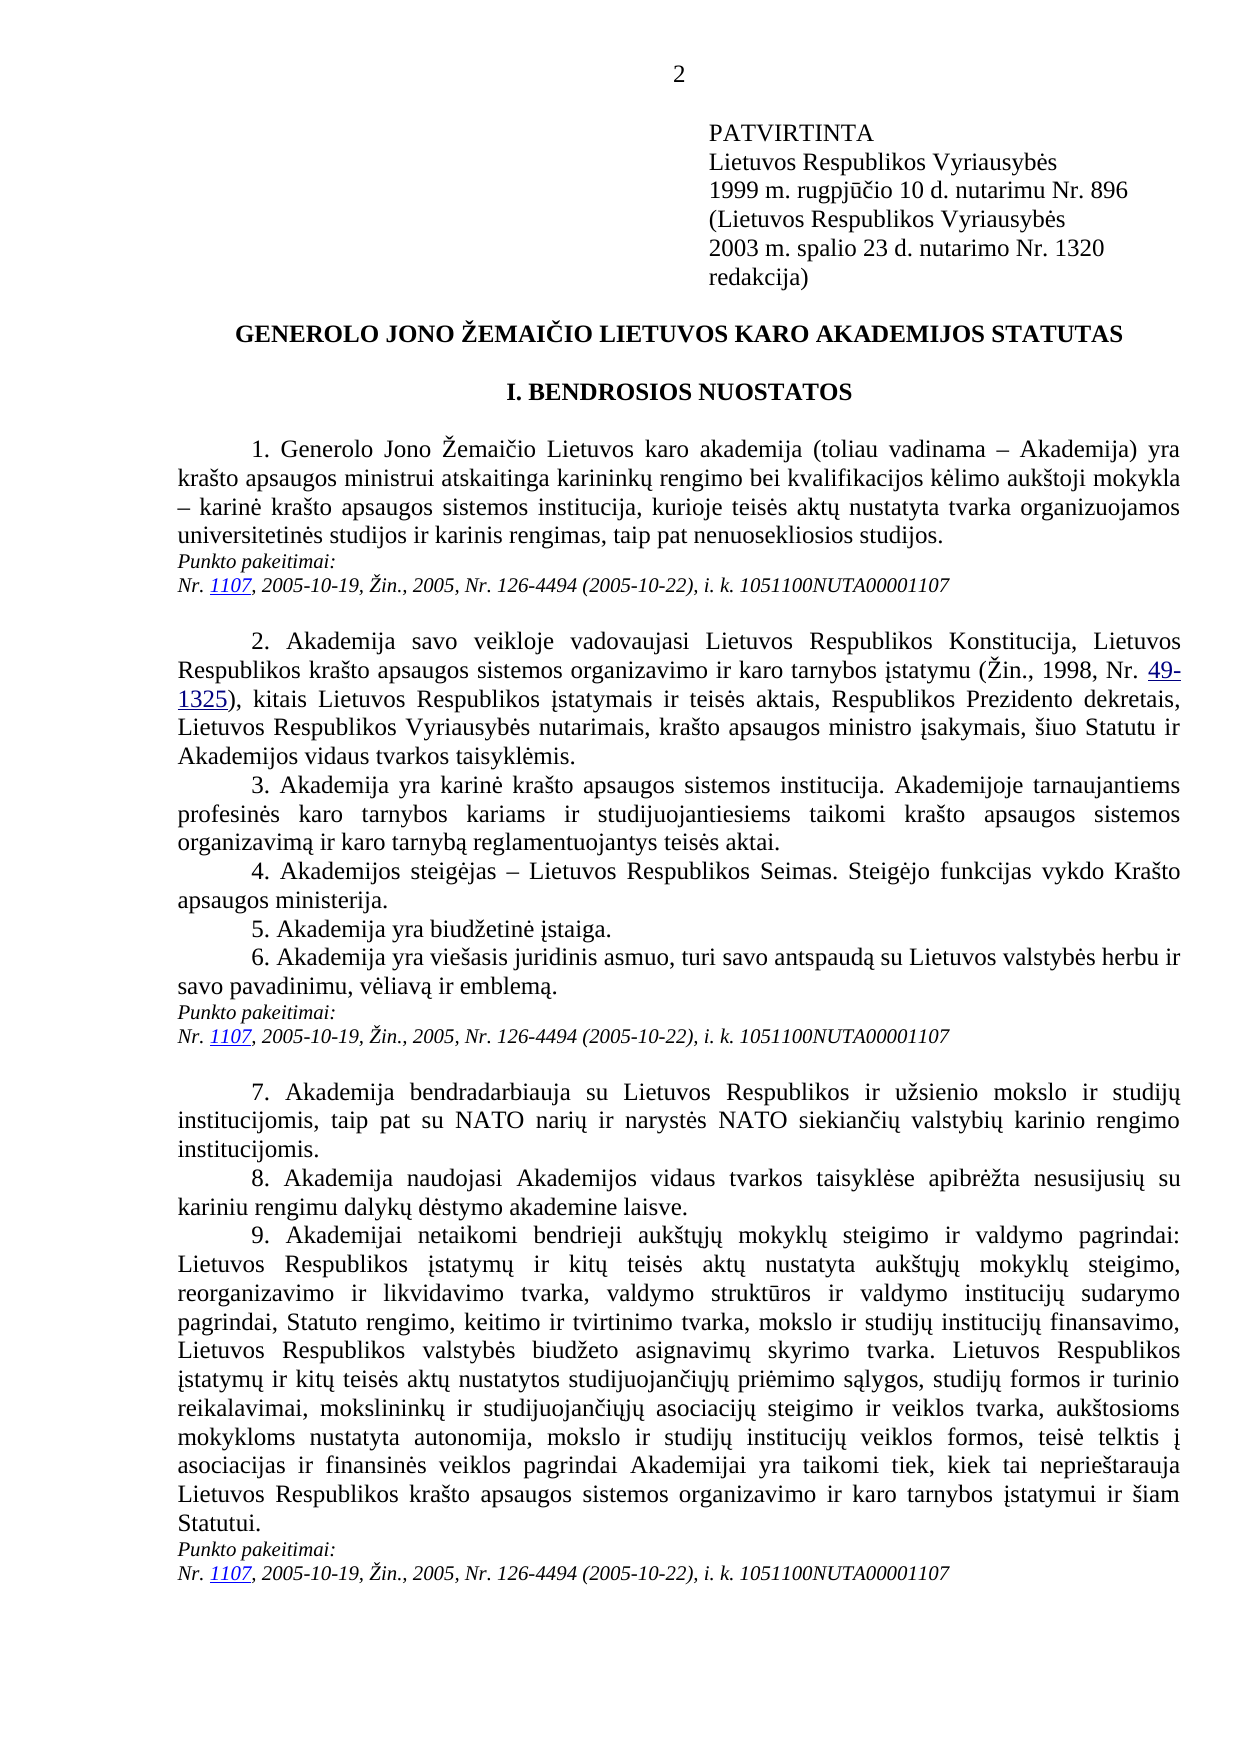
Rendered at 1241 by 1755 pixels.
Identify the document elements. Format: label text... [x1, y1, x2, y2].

text Nr. 1107, 2005-10-19, Žin., 2005, Nr. 126-4494 (2005-10-22), i. k. 1051100NUTA00001107 [177, 1561, 1181, 1585]
text 4. Akademijos steigėjas – Lietuvos Respublikos Seimas. Steigėjo funkcijas vykdo Krašto apsaugos ministerija. [177, 856, 1181, 914]
text 5. Akademija yra biudžetinė įstaiga. [177, 914, 1181, 942]
text 1999 m. rugpjūčio 10 d. nutarimu Nr. 896 [177, 176, 1181, 204]
text Punkto pakeitimai: [177, 1000, 1181, 1024]
text 2003 m. spalio 23 d. nutarimo Nr. 1320 [177, 233, 1181, 262]
text PATVIRTINTA [709, 118, 1181, 147]
text redakcija) [177, 262, 1181, 291]
text Lietuvos Respublikos Vyriausybės [177, 147, 1181, 176]
text 2. Akademija savo veikloje vadovaujasi Lietuvos Respublikos Konstitucija, Lietuvos Respublikos krašto apsaugos sistemos organizavimo ir karo tarnybos įstatymu (Žin., 1998, Nr. 49-1325), kitais Lietuvos Respublikos įstatymais ir teisės aktais, Respublikos Prezidento dekretais, Lietuvos Respublikos Vyriausybės nutarimais, krašto apsaugos ministro įsakymais, šiuo Statutu ir Akademijos vidaus tvarkos taisyklėmis. [177, 626, 1181, 770]
text GENEROLO JONO ŽEMAIČIO LIETUVOS KARO AKADEMIJOS STATUTAS [177, 319, 1181, 348]
text 3. Akademija yra karinė krašto apsaugos sistemos institucija. Akademijoje tarnaujantiems profesinės karo tarnybos kariams ir studijuojantiesiems taikomi krašto apsaugos sistemos organizavimą ir karo tarnybą reglamentuojantys teisės aktai. [177, 770, 1181, 856]
text 6. Akademija yra viešasis juridinis asmuo, turi savo antspaudą su Lietuvos valstybės herbu ir savo pavadinimu, vėliavą ir emblemą. [177, 942, 1181, 1000]
text 9. Akademijai netaikomi bendrieji aukštųjų mokyklų steigimo ir valdymo pagrindai: Lietuvos Respublikos įstatymų ir kitų teisės aktų nustatyta aukštųjų mokyklų steigimo, reorganizavimo ir likvidavimo tvarka, valdymo struktūros ir valdymo institucijų sudarymo pagrindai, Statuto rengimo, keitimo ir tvirtinimo tvarka, mokslo ir studijų institucijų finansavimo, Lietuvos Respublikos valstybės biudžeto asignavimų skyrimo tvarka. Lietuvos Respublikos įstatymų ir kitų teisės aktų nustatytos studijuojančiųjų priėmimo sąlygos, studijų formos ir turinio reikalavimai, mokslininkų ir studijuojančiųjų asociacijų steigimo ir veiklos tvarka, aukštosioms mokykloms nustatyta autonomija, mokslo ir studijų institucijų veiklos formos, teisė telktis į asociacijas ir finansinės veiklos pagrindai Akademijai yra taikomi tiek, kiek tai neprieštarauja Lietuvos Respublikos krašto apsaugos sistemos organizavimo ir karo tarnybos įstatymui ir šiam Statutui. [177, 1221, 1181, 1537]
text 8. Akademija naudojasi Akademijos vidaus tvarkos taisyklėse apibrėžta nesusijusių su kariniu rengimu dalykų dėstymo akademine laisve. [177, 1163, 1181, 1221]
text (Lietuvos Respublikos Vyriausybės [177, 204, 1181, 233]
text Nr. 1107, 2005-10-19, Žin., 2005, Nr. 126-4494 (2005-10-22), i. k. 1051100NUTA00001107 [177, 1024, 1181, 1048]
text Nr. 1107, 2005-10-19, Žin., 2005, Nr. 126-4494 (2005-10-22), i. k. 1051100NUTA00001107 [177, 573, 1181, 597]
text 7. Akademija bendradarbiauja su Lietuvos Respublikos ir užsienio mokslo ir studijų institucijomis, taip pat su NATO narių ir narystės NATO siekiančių valstybių karinio rengimo institucijomis. [177, 1077, 1181, 1163]
text Punkto pakeitimai: [177, 549, 1181, 573]
text I. BENDROSIOS NUOSTATOS [177, 377, 1181, 406]
text 1. Generolo Jono Žemaičio Lietuvos karo akademija (toliau vadinama – Akademija) yra krašto apsaugos ministrui atskaitinga karininkų rengimo bei kvalifikacijos kėlimo aukštoji mokykla – karinė krašto apsaugos sistemos institucija, kurioje teisės aktų nustatyta tvarka organizuojamos universitetinės studijos ir karinis rengimas, taip pat nenuosekliosios studijos. [177, 434, 1181, 549]
text Punkto pakeitimai: [177, 1537, 1181, 1561]
